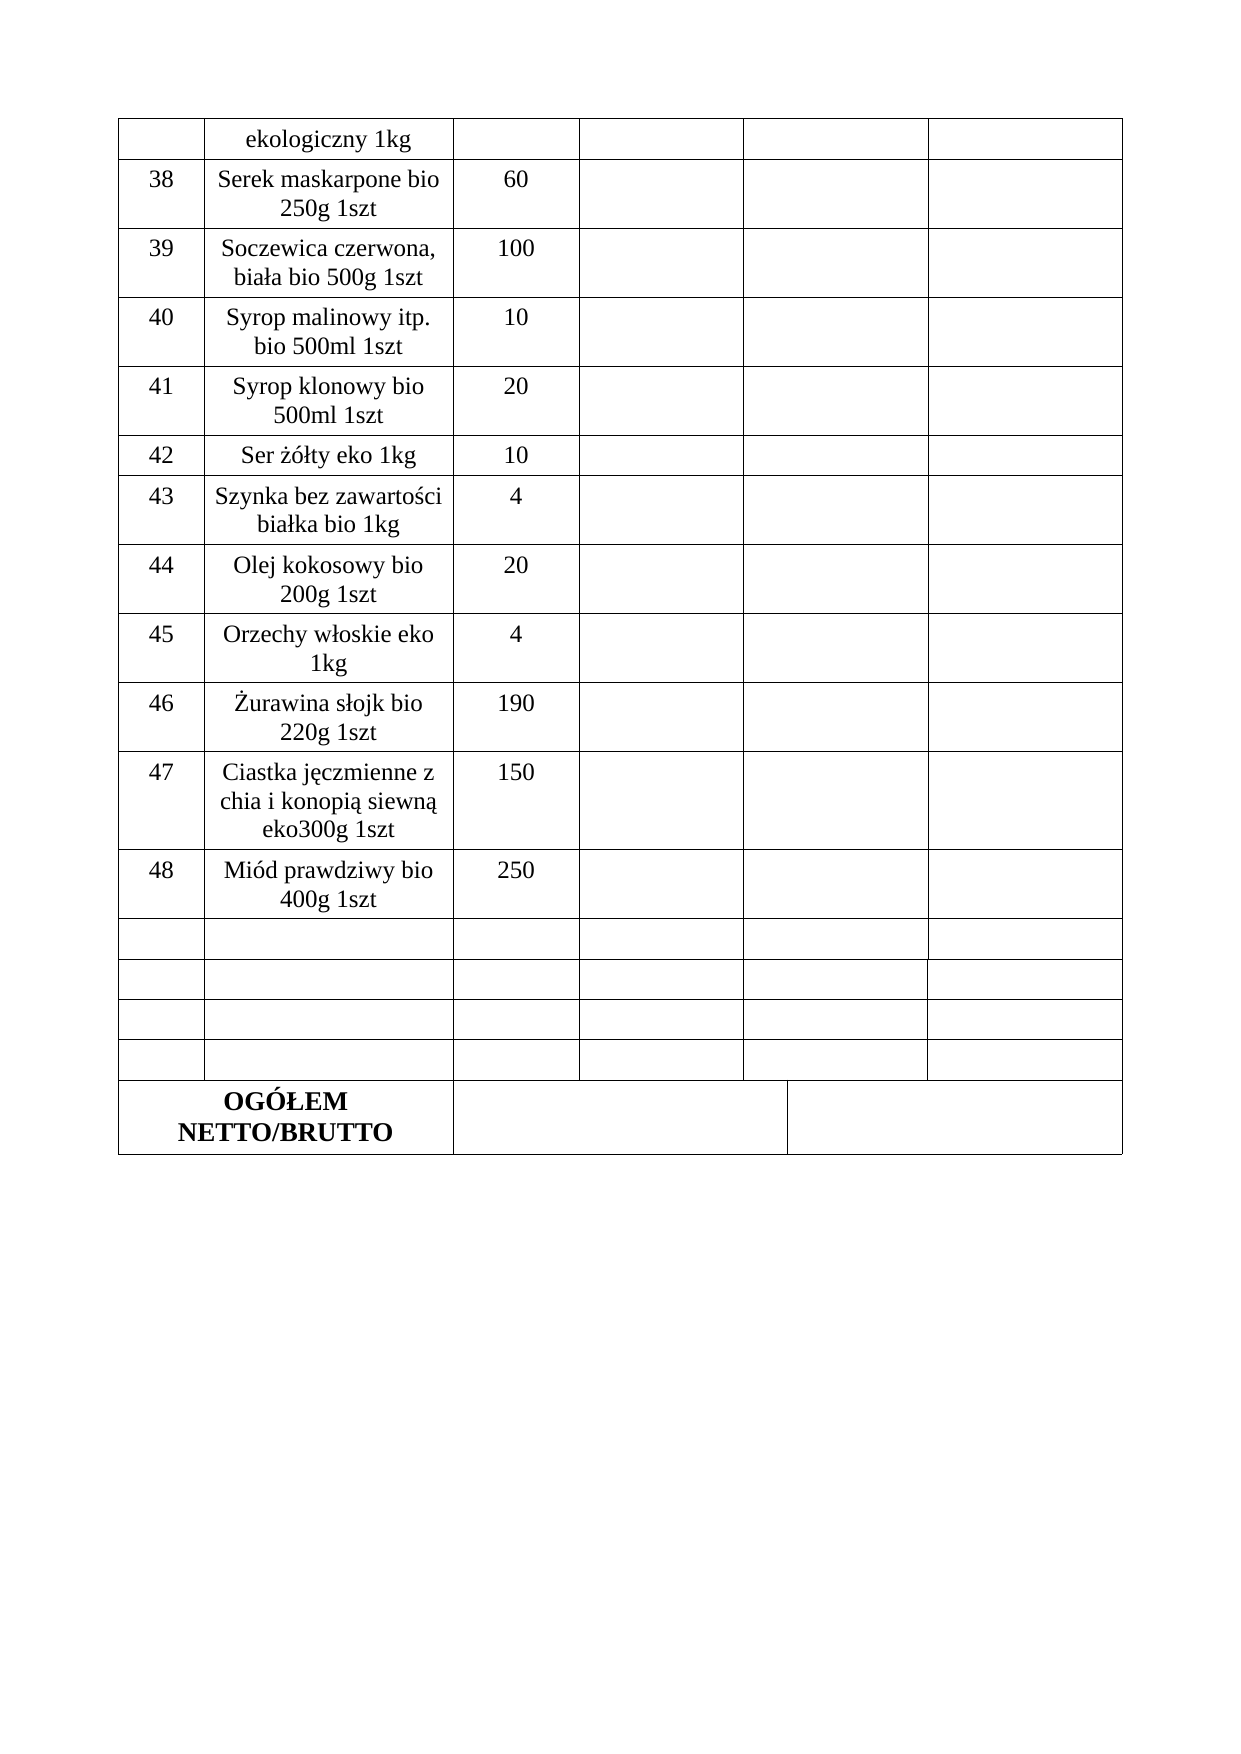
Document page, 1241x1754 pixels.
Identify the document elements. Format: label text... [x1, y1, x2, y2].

table_cell [119, 1000, 204, 1039]
table_cell [205, 1040, 453, 1079]
table_cell [929, 614, 1122, 682]
table_cell [580, 752, 743, 849]
table_cell Orzechy włoskie eko 1kg [205, 614, 453, 682]
table_cell [744, 119, 928, 158]
table_cell 48 [119, 850, 204, 918]
table_cell [580, 545, 743, 613]
table_cell [119, 919, 204, 958]
table_cell [580, 160, 743, 227]
table_cell [929, 919, 1122, 958]
table_header [205, 960, 453, 999]
table_cell [744, 298, 928, 366]
table_cell Żurawina słojk bio 220g 1szt [205, 683, 453, 751]
table_cell [580, 436, 743, 475]
table_cell 43 [119, 476, 204, 544]
table_cell [580, 229, 743, 297]
table_cell [928, 1040, 1122, 1079]
table_cell [744, 919, 928, 958]
table_cell [744, 367, 928, 435]
table_cell [929, 160, 1122, 227]
table_cell 39 [119, 229, 204, 297]
table_cell 10 [454, 436, 579, 475]
table_cell Serek maskarpone bio 250g 1szt [205, 160, 453, 227]
table_cell [744, 1000, 927, 1039]
table_cell [929, 298, 1122, 366]
table_header OGÓŁEM NETTO/BRUTTO [119, 1081, 453, 1153]
table_cell [744, 476, 928, 544]
table_cell [454, 1040, 579, 1079]
table_cell [580, 298, 743, 366]
table_cell [744, 614, 928, 682]
table_cell [929, 683, 1122, 751]
table_cell [929, 436, 1122, 475]
table_cell [580, 614, 743, 682]
table_cell 190 [454, 683, 579, 751]
table_cell Szynka bez zawartości białka bio 1kg [205, 476, 453, 544]
table_cell 45 [119, 614, 204, 682]
table_cell [928, 1000, 1122, 1039]
table_cell [744, 1040, 927, 1079]
table_cell Olej kokosowy bio 200g 1szt [205, 545, 453, 613]
table_cell 44 [119, 545, 204, 613]
table_cell [205, 919, 453, 958]
table_cell [929, 119, 1122, 158]
table_cell [580, 683, 743, 751]
table_cell 20 [454, 545, 579, 613]
table_cell [580, 119, 743, 158]
table_cell [580, 850, 743, 918]
table_cell [929, 476, 1122, 544]
table_header [454, 960, 579, 999]
table_cell 47 [119, 752, 204, 849]
table_cell 20 [454, 367, 579, 435]
table_cell 4 [454, 614, 579, 682]
table_cell ekologiczny 1kg [205, 119, 453, 158]
table_cell Soczewica czerwona, biała bio 500g 1szt [205, 229, 453, 297]
table_cell [454, 1000, 579, 1039]
table_header [928, 960, 1122, 999]
table_header [788, 1081, 1122, 1153]
table_cell 4 [454, 476, 579, 544]
table_cell [454, 919, 579, 958]
table_cell 100 [454, 229, 579, 297]
table_cell [119, 1040, 204, 1079]
table_cell 42 [119, 436, 204, 475]
table_header [119, 960, 204, 999]
table_cell 46 [119, 683, 204, 751]
table_cell 41 [119, 367, 204, 435]
table_cell [580, 476, 743, 544]
table_cell 250 [454, 850, 579, 918]
table_cell [744, 229, 928, 297]
table_cell [744, 436, 928, 475]
table_cell [929, 752, 1122, 849]
table_cell Ser żółty eko 1kg [205, 436, 453, 475]
table_cell [744, 683, 928, 751]
table_cell [119, 119, 204, 158]
table_cell Syrop malinowy itp. bio 500ml 1szt [205, 298, 453, 366]
table_cell 10 [454, 298, 579, 366]
table_cell [929, 850, 1122, 918]
table_header [580, 960, 743, 999]
table_cell 150 [454, 752, 579, 849]
table_cell [205, 1000, 453, 1039]
table_cell [580, 1040, 743, 1079]
table_cell [744, 545, 928, 613]
table_cell 60 [454, 160, 579, 227]
table_cell Miód prawdziwy bio 400g 1szt [205, 850, 453, 918]
table_cell [929, 229, 1122, 297]
table_cell [929, 367, 1122, 435]
table_cell [744, 752, 928, 849]
table_cell [454, 119, 579, 158]
table_cell [580, 1000, 743, 1039]
table_cell [744, 160, 928, 227]
table_cell Ciastka jęczmienne z chia i konopią siewną eko300g 1szt [205, 752, 453, 849]
table_cell [580, 367, 743, 435]
table_cell [744, 850, 928, 918]
table_header [454, 1081, 787, 1153]
table_cell [580, 919, 743, 958]
table_header [744, 960, 927, 999]
table_cell 40 [119, 298, 204, 366]
table_cell [929, 545, 1122, 613]
table_cell 38 [119, 160, 204, 227]
table_cell Syrop klonowy bio 500ml 1szt [205, 367, 453, 435]
